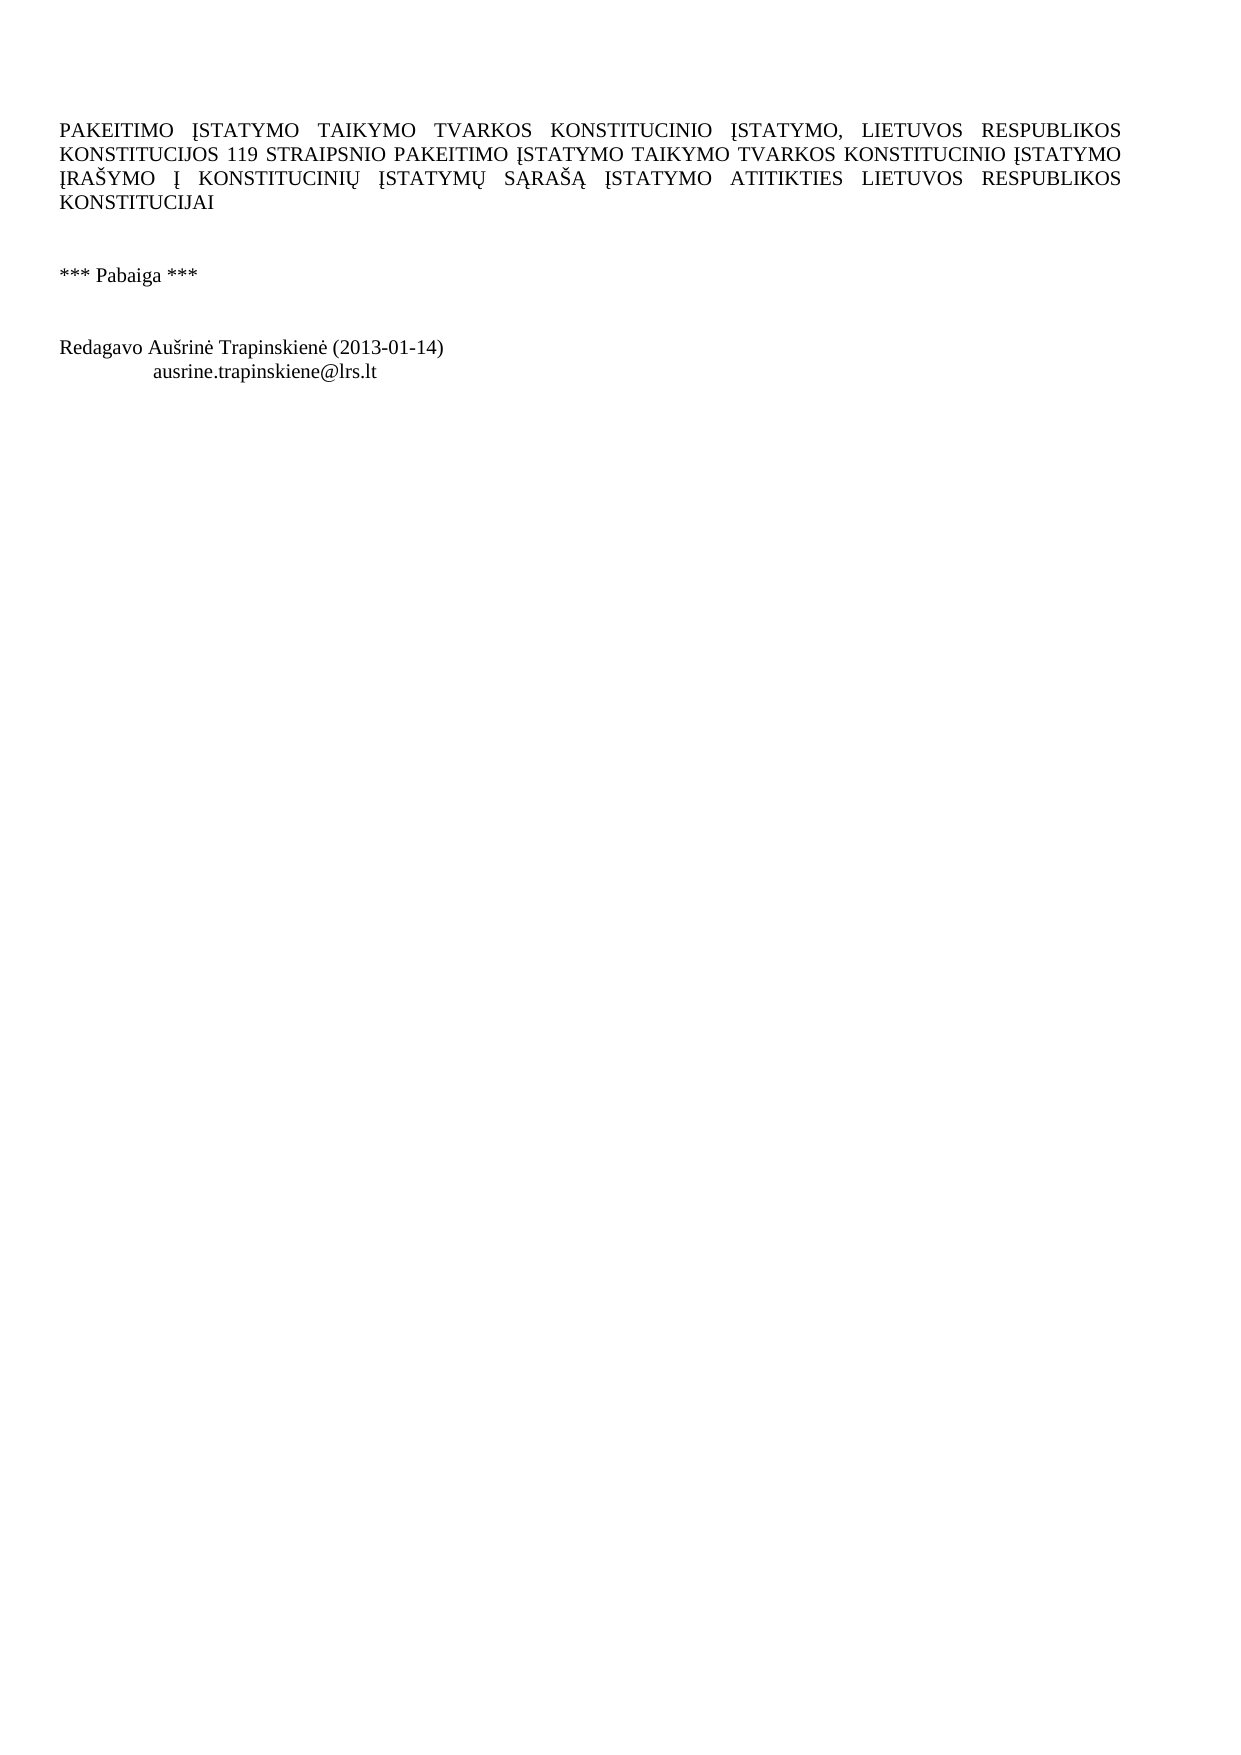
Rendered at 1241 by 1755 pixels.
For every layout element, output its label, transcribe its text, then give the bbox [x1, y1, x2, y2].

text Redagavo Aušrinė Trapinskienė (2013-01-14) [59, 335, 1122, 359]
text *** Pabaiga *** [59, 262, 1122, 287]
text PAKEITIMO ĮSTATYMO TAIKYMO TVARKOS KONSTITUCINIO ĮSTATYMO, LIETUVOS RESPUBLIKOS KONSTITUCIJOS 119 STRAIPSNIO PAKEITIMO ĮSTATYMO TAIKYMO TVARKOS KONSTITUCINIO ĮSTATYMO ĮRAŠYMO Į KONSTITUCINIŲ ĮSTATYMŲ SĄRAŠĄ ĮSTATYMO ATITIKTIES LIETUVOS RESPUBLIKOS KONSTITUCIJAI [59, 118, 1122, 214]
text ausrine.trapinskiene@lrs.lt [59, 359, 1122, 383]
